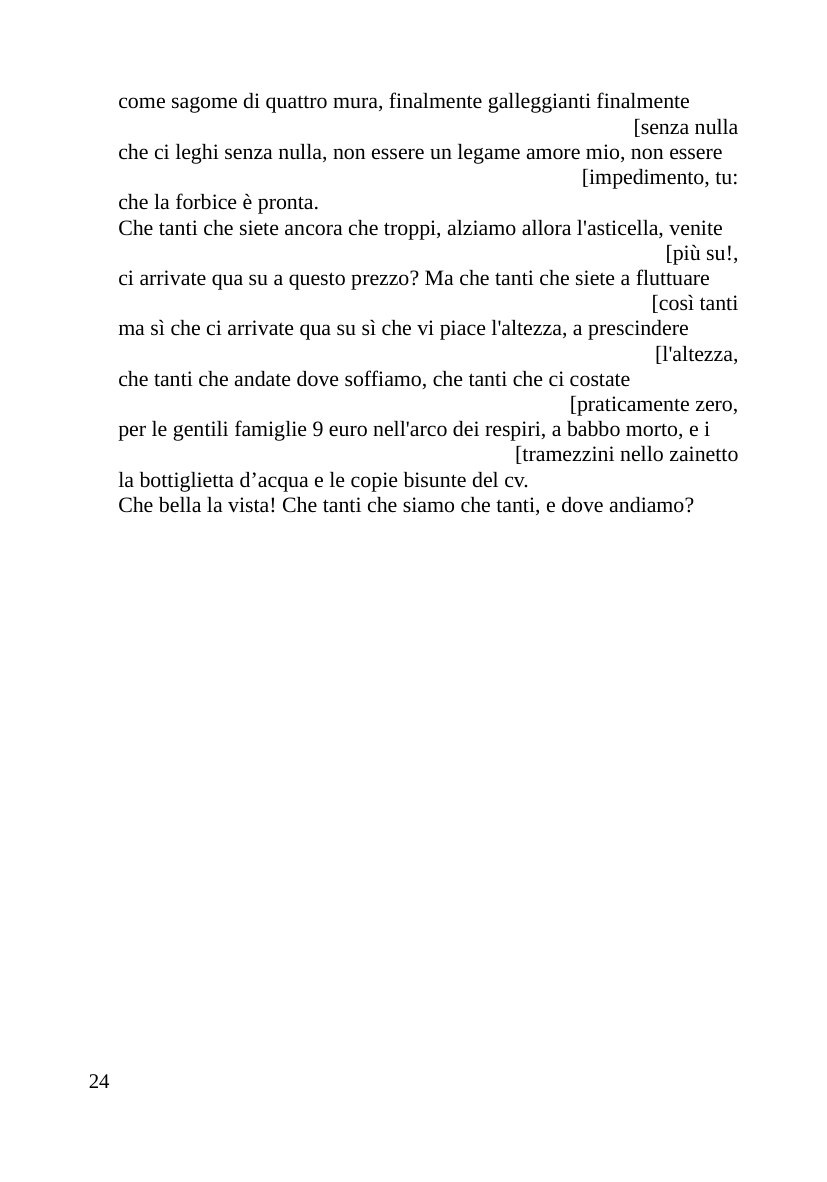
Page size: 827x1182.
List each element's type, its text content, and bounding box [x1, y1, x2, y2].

text [tramezzini nello zainetto [88, 441, 738, 467]
text Che bella la vista! Che tanti che siamo che tanti, e dove andiamo? [88, 492, 738, 517]
text per le gentili famiglie 9 euro nell'arco dei respiri, a babbo morto, e i [88, 416, 738, 441]
text ma sì che ci arrivate qua su sì che vi piace l'altezza, a prescindere [88, 315, 738, 341]
text che tanti che andate dove soffiamo, che tanti che ci costate [88, 366, 738, 391]
text che la forbice è pronta. [88, 189, 738, 214]
text [senza nulla [88, 114, 738, 139]
text Che tanti che siete ancora che troppi, alziamo allora l'asticella, venite [88, 214, 738, 240]
text come sagome di quattro mura, finalmente galleggianti finalmente [88, 88, 738, 114]
text [impedimento, tu: [88, 164, 738, 189]
text [praticamente zero, [88, 391, 738, 416]
text ci arrivate qua su a questo prezzo? Ma che tanti che siete a fluttuare [88, 265, 738, 290]
text [così tanti [88, 290, 738, 315]
text [l'altezza, [88, 341, 738, 366]
text la bottiglietta d’acqua e le copie bisunte del cv. [88, 467, 738, 492]
text [più su!, [88, 240, 738, 265]
text che ci leghi senza nulla, non essere un legame amore mio, non essere [88, 139, 738, 164]
